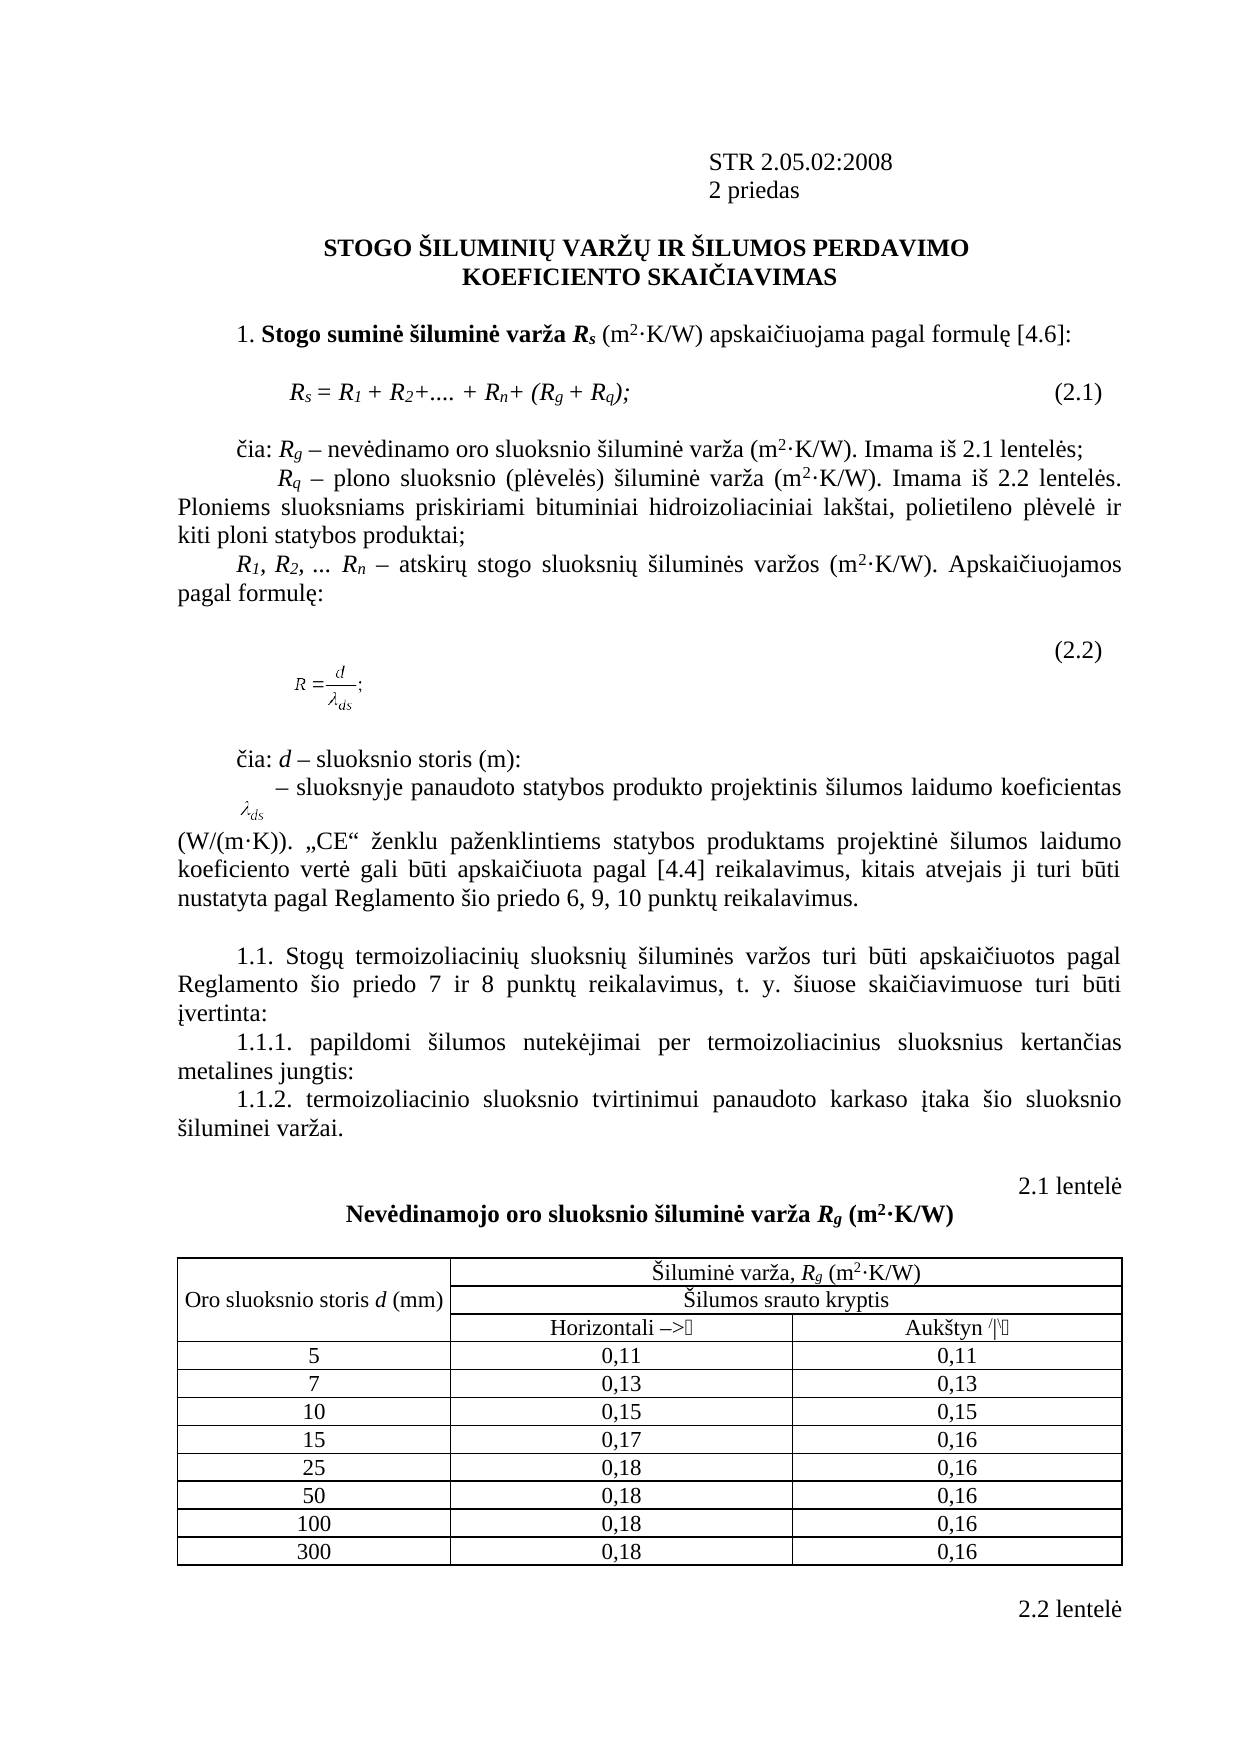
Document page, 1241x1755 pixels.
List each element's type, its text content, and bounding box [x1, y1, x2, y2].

table_cell 0,16 [793, 1482, 1121, 1508]
table_cell Aukštyn /|\ [793, 1315, 1121, 1341]
text 2.1 lentelė [177, 1171, 1122, 1199]
text 1.1.2. termoizoliacinio sluoksnio tvirtinimui panaudoto karkaso įtaka šio sluoksnio šiluminei varžai. [177, 1084, 1122, 1142]
text 1.1. Stogų termoizoliacinių sluoksnių šiluminės varžos turi būti apskaičiuotos pagal Reglamento šio priedo 7 ir 8 punktų reikalavimus, t. y. šiuose skaičiavimuose turi būti įvertinta: [177, 941, 1122, 1027]
text lamdads – sluoksnyje panaudoto statybos produkto projektinis šilumos laidumo koeficientas (W/(m·K)). „CE“ ženklu paženklintiems statybos produktams projektinė šilumos laidumo koeficiento vertė gali būti apskaičiuota pagal [4.4] reikalavimus, kitais atvejais ji turi būti nustatyta pagal Reglamento šio priedo 6, 9, 10 punktų reikalavimus. [177, 772, 1122, 912]
table_cell 0,18 [451, 1510, 792, 1536]
text 2.2 lentelė [177, 1594, 1122, 1623]
text 2 priedas [177, 176, 1122, 204]
text čia: d – sluoksnio storis (m): [177, 744, 1122, 772]
table_cell 10 [178, 1398, 450, 1424]
table_cell 0,18 [451, 1538, 792, 1564]
table_cell 0,15 [793, 1398, 1121, 1424]
table_cell 7 [178, 1370, 450, 1397]
table_cell 5 [178, 1342, 450, 1369]
table_cell 0,15 [451, 1398, 792, 1424]
text STR 2.05.02:2008 [177, 147, 1122, 176]
text čia: Rg – nevėdinamo oro sluoksnio šiluminė varža (m2·K/W). Imama iš 2.1 lentelės; [177, 434, 1122, 463]
table_cell 0,13 [451, 1370, 792, 1397]
table_cell 15 [178, 1426, 450, 1452]
table_cell 0,17 [451, 1426, 792, 1452]
text Rq – plono sluoksnio (plėvelės) šiluminė varža (m2·K/W). Imama iš 2.2 lentelės. Ploniems sluoksniams priskiriami bituminiai hidroizoliaciniai lakštai, polietileno plėvelė ir kiti ploni statybos produktai; [177, 463, 1122, 549]
table_cell 0,16 [793, 1426, 1121, 1452]
table_cell 50 [178, 1482, 450, 1508]
text STOGO ŠILUMINIŲ VARŽŲ IR ŠILUMOS PERDAVIMO [177, 233, 1122, 262]
table_cell 0,11 [451, 1342, 792, 1369]
table_header Šiluminė varža, Rg (m2·K/W) [451, 1259, 1121, 1285]
table_cell 25 [178, 1454, 450, 1480]
text 1. Stogo suminė šiluminė varža Rs (m2·K/W) apskaičiuojama pagal formulę [4.6]: [177, 319, 1122, 348]
table_cell 0,13 [793, 1370, 1121, 1397]
table_cell 0,16 [793, 1510, 1121, 1536]
table_cell 300 [178, 1538, 450, 1564]
text Nevėdinamojo oro sluoksnio šiluminė varža Rg (m2·K/W) [177, 1199, 1122, 1228]
table_cell 0,16 [793, 1454, 1121, 1480]
text 1.1.1. papildomi šilumos nutekėjimai per termoizoliacinius sluoksnius kertančias metalines jungtis: [177, 1027, 1122, 1084]
text KOEFICIENTO SKAIČIAVIMAS [177, 262, 1122, 291]
table_cell Šilumos srauto kryptis [451, 1287, 1121, 1313]
table_cell 100 [178, 1510, 450, 1536]
text Rs = R1 + R2+.... + Rn+ (Rg + Rq); (2.1) [289, 377, 1122, 406]
table_cell 0,18 [451, 1454, 792, 1480]
table_header Oro sluoksnio storis d (mm) [178, 1259, 450, 1341]
table_cell Horizontali –> [451, 1315, 792, 1341]
table_cell 0,16 [793, 1538, 1121, 1564]
text R1, R2, ... Rn – atskirų stogo sluoksnių šiluminės varžos (m2·K/W). Apskaičiuojamos pagal formulę: [177, 549, 1122, 607]
table_cell 0,11 [793, 1342, 1121, 1369]
table_cell 0,18 [451, 1482, 792, 1508]
text R = d/lamdads; (2.2) [289, 636, 1122, 715]
